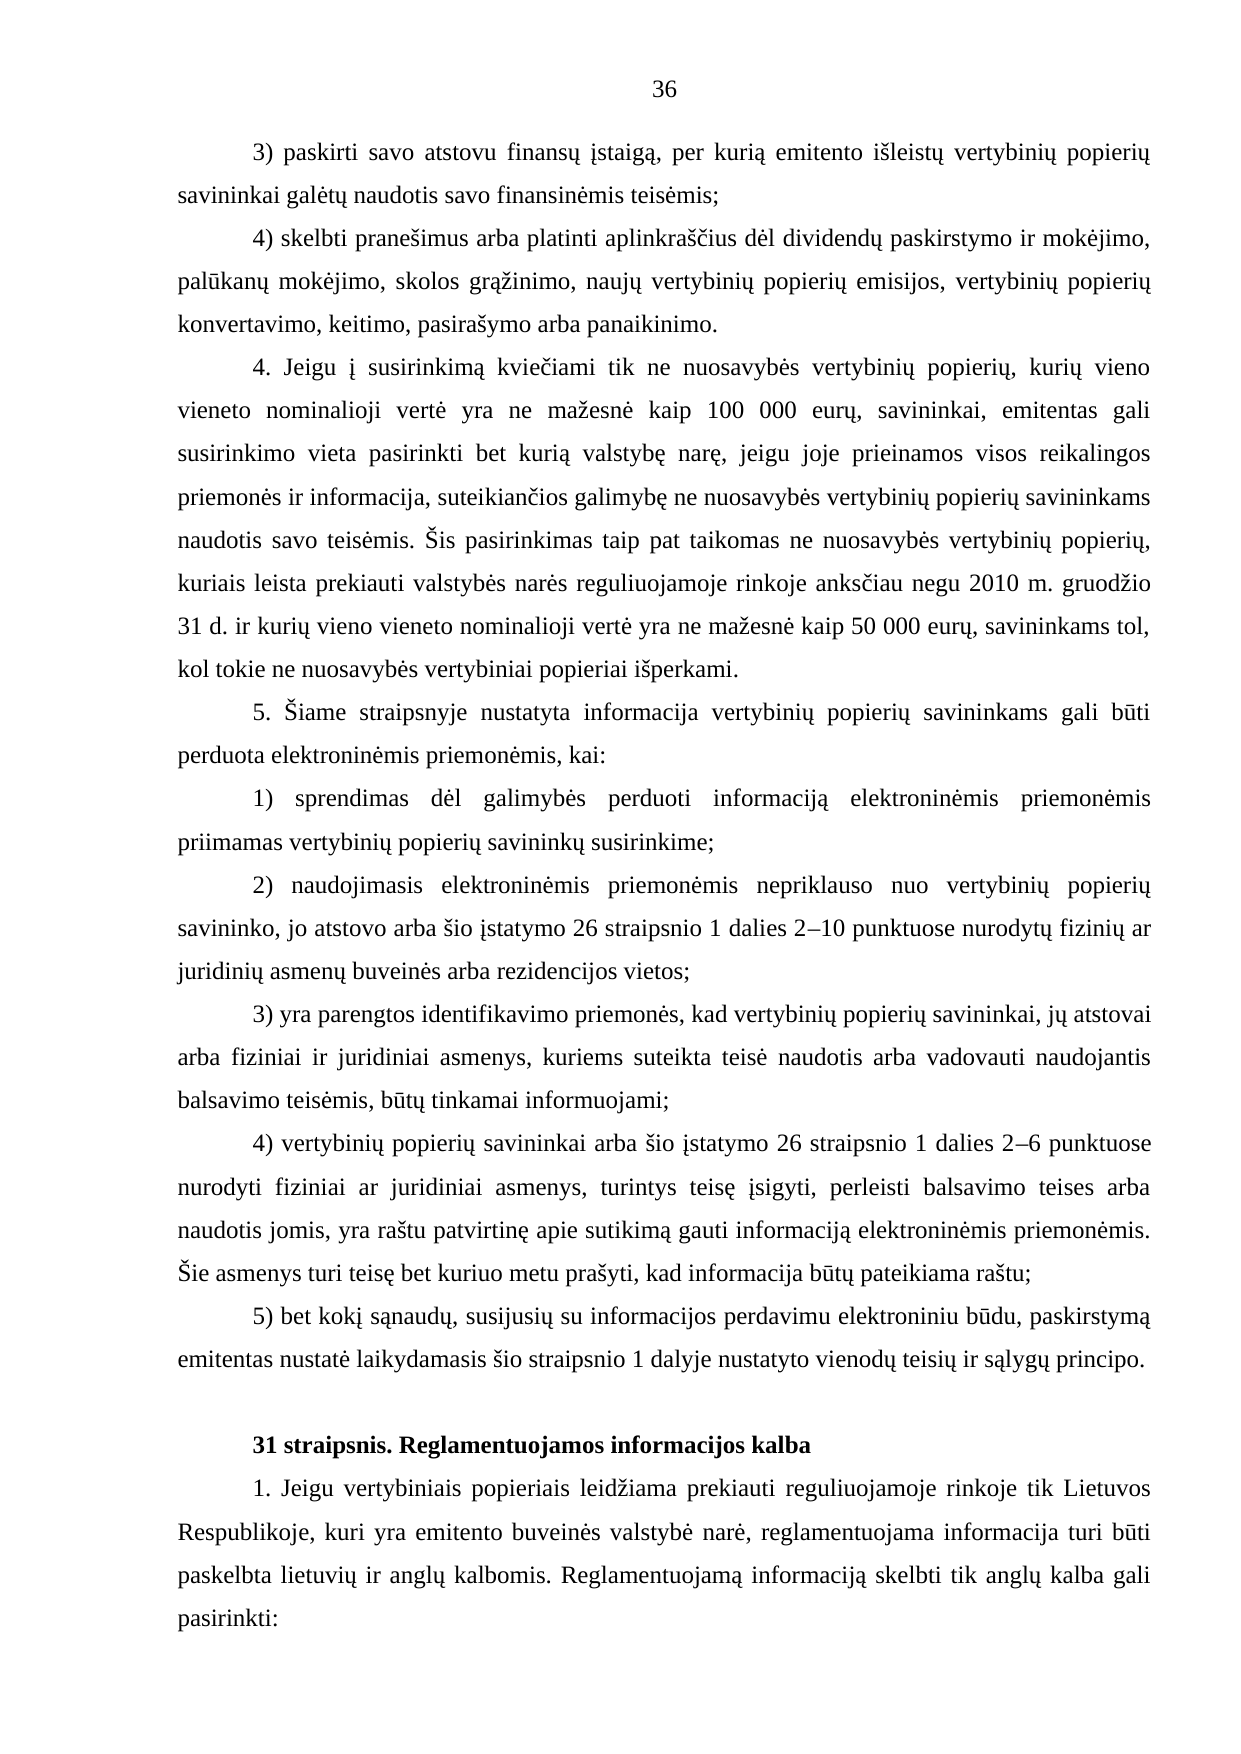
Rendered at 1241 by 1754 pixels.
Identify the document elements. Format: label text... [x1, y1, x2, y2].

text 3) paskirti savo atstovu finansų įstaigą, per kurią emitento išleistų vertybinių popierių savininkai galėtų naudotis savo finansinėmis teisėmis; [177, 137, 1152, 208]
text 4. Jeigu į susirinkimą kviečiami tik ne nuosavybės vertybinių popierių, kurių vieno vieneto nominalioji vertė yra ne mažesnė kaip 100 000 eurų, savininkai, emitentas gali susirinkimo vieta pasirinkti bet kurią valstybę narę, jeigu joje prieinamos visos reikalingos priemonės ir informacija, suteikiančios galimybę ne nuosavybės vertybinių popierių savininkams naudotis savo teisėmis. Šis pasirinkimas taip pat taikomas ne nuosavybės vertybinių popierių, kuriais leista prekiauti valstybės narės reguliuojamoje rinkoje anksčiau negu 2010 m. gruodžio 31 d. ir kurių vieno vieneto nominalioji vertė yra ne mažesnė kaip 50 000 eurų, savininkams tol, kol tokie ne nuosavybės vertybiniai popieriai išperkami. [177, 352, 1152, 683]
text 2) naudojimasis elektroninėmis priemonėmis nepriklauso nuo vertybinių popierių savininko, jo atstovo arba šio įstatymo 26 straipsnio 1 dalies 2–10 punktuose nurodytų fizinių ar juridinių asmenų buveinės arba rezidencijos vietos; [177, 870, 1152, 985]
text 1. Jeigu vertybiniais popieriais leidžiama prekiauti reguliuojamoje rinkoje tik Lietuvos Respublikoje, kuri yra emitento buveinės valstybė narė, reglamentuojama informacija turi būti paskelbta lietuvių ir anglų kalbomis. Reglamentuojamą informaciją skelbti tik anglų kalba gali pasirinkti: [177, 1473, 1152, 1632]
text 5) bet kokį sąnaudų, susijusių su informacijos perdavimu elektroniniu būdu, paskirstymą emitentas nustatė laikydamasis šio straipsnio 1 dalyje nustatyto vienodų teisių ir sąlygų principo. [177, 1301, 1152, 1373]
text 5. Šiame straipsnyje nustatyta informacija vertybinių popierių savininkams gali būti perduota elektroninėmis priemonėmis, kai: [177, 697, 1152, 769]
text 4) skelbti pranešimus arba platinti aplinkraščius dėl dividendų paskirstymo ir mokėjimo, palūkanų mokėjimo, skolos grąžinimo, naujų vertybinių popierių emisijos, vertybinių popierių konvertavimo, keitimo, pasirašymo arba panaikinimo. [177, 223, 1152, 338]
text 31 straipsnis. Reglamentuojamos informacijos kalba [177, 1430, 1152, 1459]
text 3) yra parengtos identifikavimo priemonės, kad vertybinių popierių savininkai, jų atstovai arba fiziniai ir juridiniai asmenys, kuriems suteikta teisė naudotis arba vadovauti naudojantis balsavimo teisėmis, būtų tinkamai informuojami; [177, 999, 1152, 1114]
text 1) sprendimas dėl galimybės perduoti informaciją elektroninėmis priemonėmis priimamas vertybinių popierių savininkų susirinkime; [177, 783, 1152, 855]
text 4) vertybinių popierių savininkai arba šio įstatymo 26 straipsnio 1 dalies 2–6 punktuose nurodyti fiziniai ar juridiniai asmenys, turintys teisę įsigyti, perleisti balsavimo teises arba naudotis jomis, yra raštu patvirtinę apie sutikimą gauti informaciją elektroninėmis priemonėmis. Šie asmenys turi teisę bet kuriuo metu prašyti, kad informacija būtų pateikiama raštu; [177, 1128, 1152, 1287]
